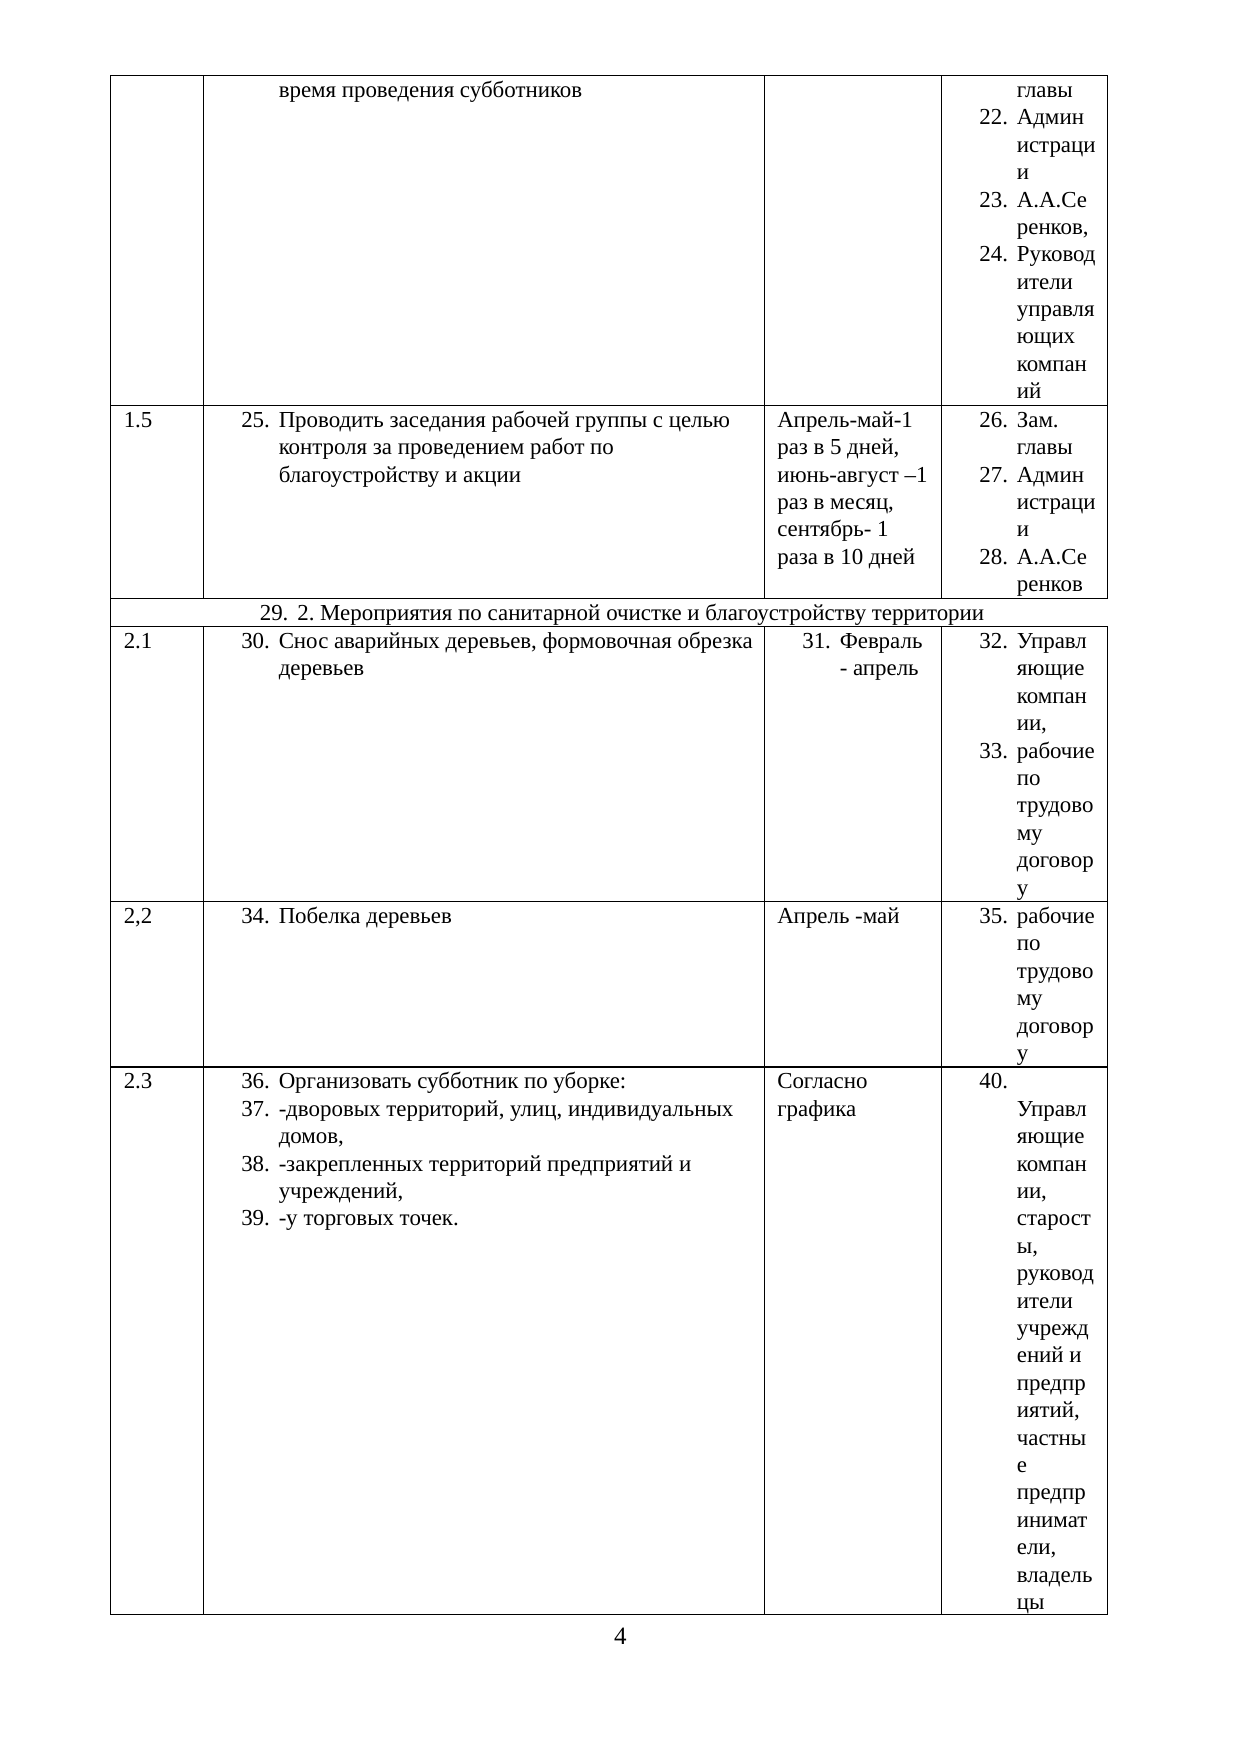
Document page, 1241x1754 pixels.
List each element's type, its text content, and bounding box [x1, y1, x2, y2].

table_cell Зам. главы Администрации А.А.Серенков [942, 406, 1107, 598]
table_cell рабочие по трудовому договору [942, 902, 1107, 1066]
table_cell 2.3 [111, 1068, 203, 1614]
table_cell Управляющие компании, рабочие по трудовому договору [942, 627, 1107, 901]
table_cell 1.5 [111, 406, 203, 598]
table_cell Февраль - апрель [765, 627, 941, 901]
table_cell Зам. главы Администрации А.А.Серенков, Руководители управляющих компаний [942, 76, 1107, 405]
table_cell [111, 76, 203, 405]
table_cell 2. Мероприятия по санитарной очистке и благоустройству территории [111, 599, 1107, 626]
table_cell 2.1 [111, 627, 203, 901]
table_cell Апрель -май [765, 902, 941, 1066]
table_cell Побелка деревьев [204, 902, 764, 1066]
table_cell 2,2 [111, 902, 203, 1066]
table_cell Апрель-май-1 раз в 5 дней, июнь-август –1 раз в месяц, сентябрь- 1 раза в 10 дней [765, 406, 941, 598]
table_cell [765, 76, 941, 405]
table_cell Организовать субботник по уборке: -дворовых территорий, улиц, индивидуальных домов, -закрепленных территорий предприятий и учреждений, -у торговых точек. [204, 1068, 764, 1614]
table_cell Согласно графика [765, 1068, 941, 1614]
table_cell Снос аварийных деревьев, формовочная обрезка деревьев [204, 627, 764, 901]
table_cell Проводить заседания рабочей группы с целью контроля за проведением работ по благоустройству и акции [204, 406, 764, 598]
table_cell время проведения субботников [204, 76, 764, 405]
table_cell Управляющие компании, старосты, руководители учреждений и предприятий, частные предприниматели, владельцы [942, 1068, 1107, 1614]
